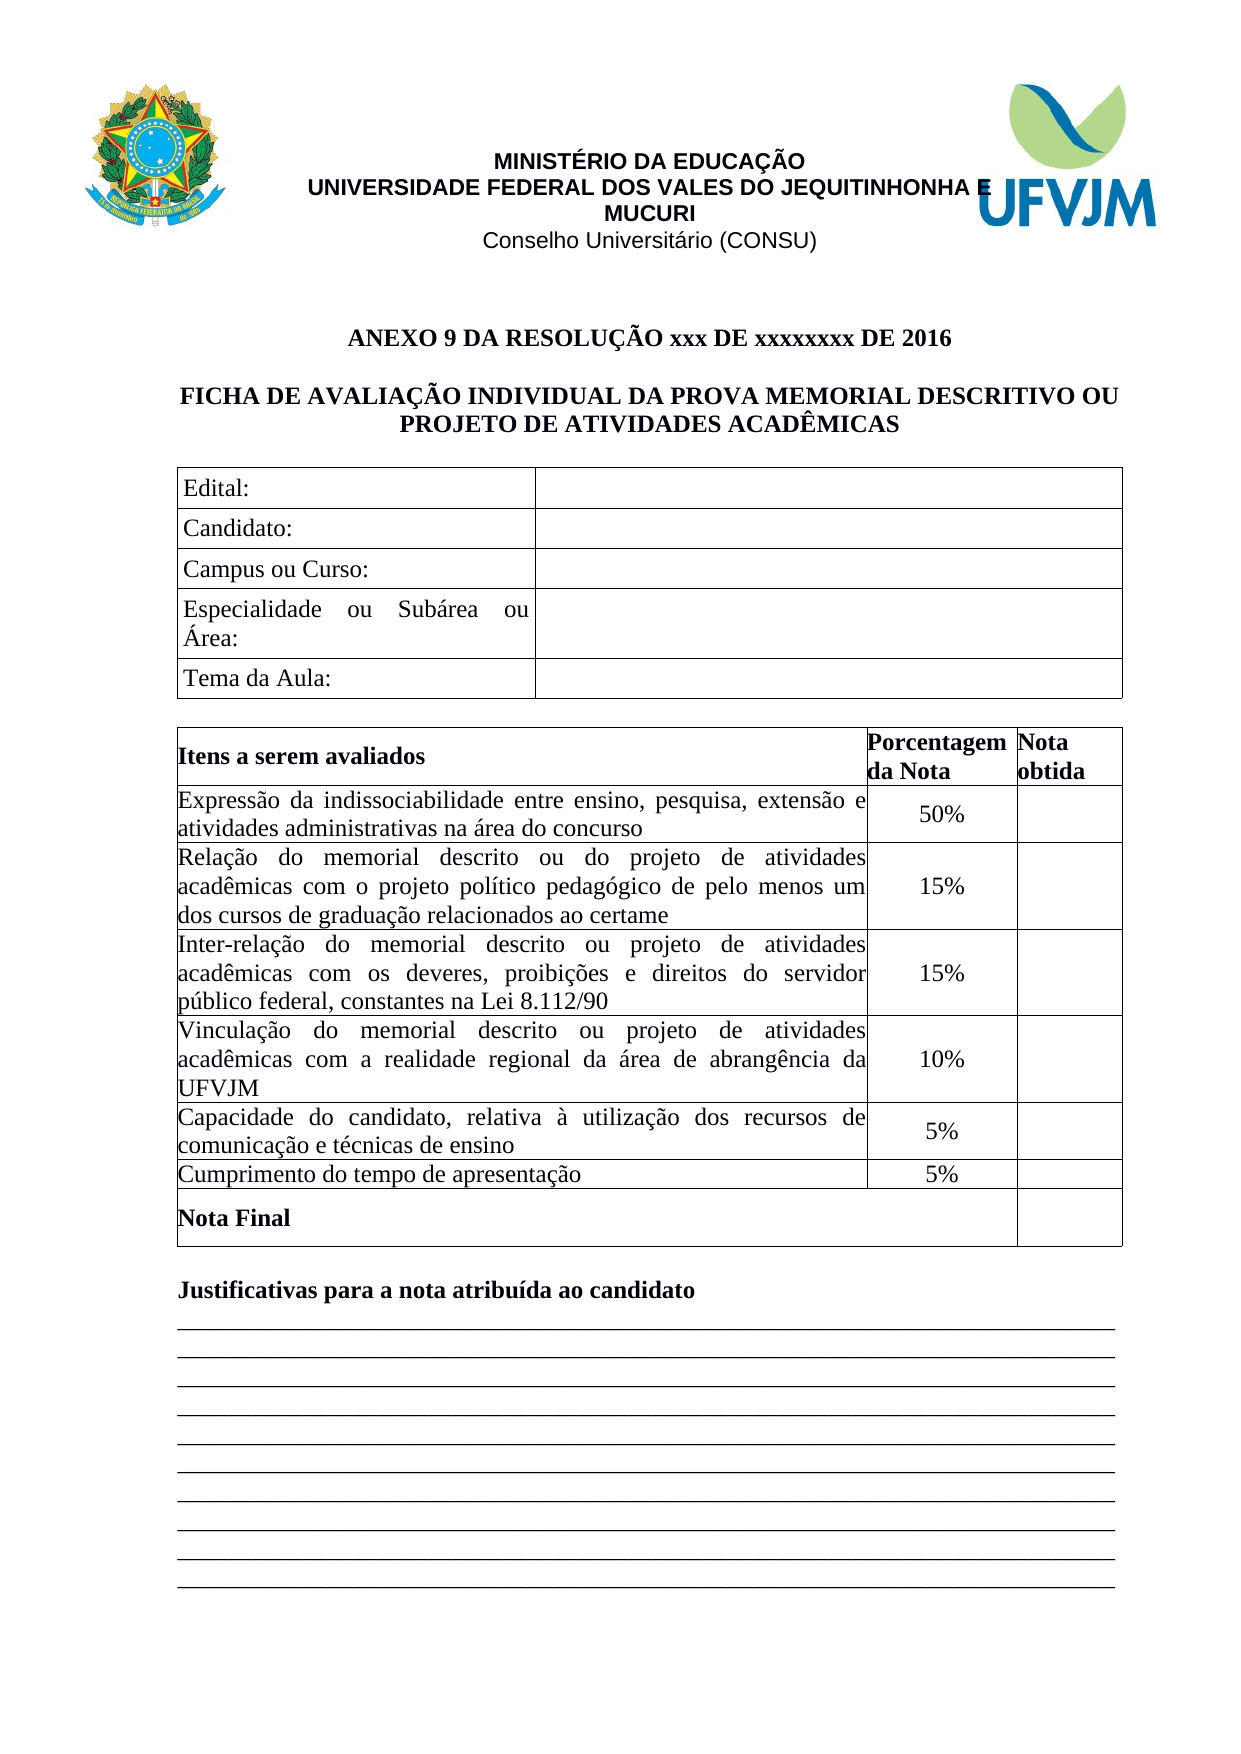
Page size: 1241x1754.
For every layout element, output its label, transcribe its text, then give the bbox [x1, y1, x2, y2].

table_cell [1018, 1160, 1122, 1188]
table_cell [536, 509, 1122, 548]
table_cell [536, 549, 1122, 588]
table_cell Capacidade do candidato, relativa à utilização dos recursos de comunicação e técnicas de ensino [178, 1103, 867, 1159]
text Justificativas para a nota atribuída ao candidato [177, 1275, 1122, 1304]
text ___________________________________________________________________________ [177, 1390, 1122, 1419]
text FICHA DE AVALIAÇÃO INDIVIDUAL DA PROVA MEMORIAL DESCRITIVO OU PROJETO DE ATIVIDADES ACADÊMICAS [177, 381, 1122, 438]
text ___________________________________________________________________________ [177, 1447, 1122, 1476]
table_cell [536, 659, 1122, 698]
text ___________________________________________________________________________ [177, 1534, 1122, 1562]
table_cell Inter-relação do memorial descrito ou projeto de atividades acadêmicas com os deveres, proibições e direitos do servidor público federal, constantes na Lei 8.112/90 [178, 930, 867, 1015]
table_cell [1018, 1016, 1122, 1102]
table_cell 10% [868, 1016, 1017, 1102]
text ___________________________________________________________________________ [177, 1476, 1122, 1505]
text ___________________________________________________________________________ [177, 1332, 1122, 1361]
table_cell [1018, 843, 1122, 929]
table_cell Nota Final [178, 1189, 1017, 1246]
table_header Edital: [178, 468, 535, 507]
table_cell Vinculação do memorial descrito ou projeto de atividades acadêmicas com a realidade regional da área de abrangência da UFVJM [178, 1016, 867, 1102]
table_cell Cumprimento do tempo de apresentação [178, 1160, 867, 1188]
table_cell Campus ou Curso: [178, 549, 535, 588]
table_cell Relação do memorial descrito ou do projeto de atividades acadêmicas com o projeto político pedagógico de pelo menos um dos cursos de graduação relacionados ao certame [178, 843, 867, 929]
table_cell [1018, 786, 1122, 842]
text ANEXO 9 DA RESOLUÇÃO xxx DE xxxxxxxx DE 2016 [177, 323, 1122, 352]
text ___________________________________________________________________________ [177, 1361, 1122, 1390]
table_cell 15% [868, 843, 1017, 929]
table_cell Expressão da indissociabilidade entre ensino, pesquisa, extensão e atividades administrativas na área do concurso [178, 786, 867, 842]
table_cell 5% [868, 1160, 1017, 1188]
table_cell 15% [868, 930, 1017, 1015]
text ___________________________________________________________________________ [177, 1304, 1122, 1332]
table_cell [1018, 1189, 1122, 1246]
text ___________________________________________________________________________ [177, 1419, 1122, 1447]
table_cell 5% [868, 1103, 1017, 1159]
table_cell [536, 589, 1122, 657]
table_header [536, 468, 1122, 507]
table_cell 50% [868, 786, 1017, 842]
table_cell [1018, 1103, 1122, 1159]
text ___________________________________________________________________________ [177, 1562, 1122, 1591]
table_cell [1018, 930, 1122, 1015]
table_header Porcentagem da Nota [868, 728, 1017, 784]
text ___________________________________________________________________________ [177, 1505, 1122, 1534]
table_header Nota obtida [1018, 728, 1122, 784]
table_cell Candidato: [178, 509, 535, 548]
table_cell Especialidade ou Subárea ou Área: [178, 589, 535, 657]
table_header Itens a serem avaliados [178, 728, 867, 784]
table_cell Tema da Aula: [178, 659, 535, 698]
